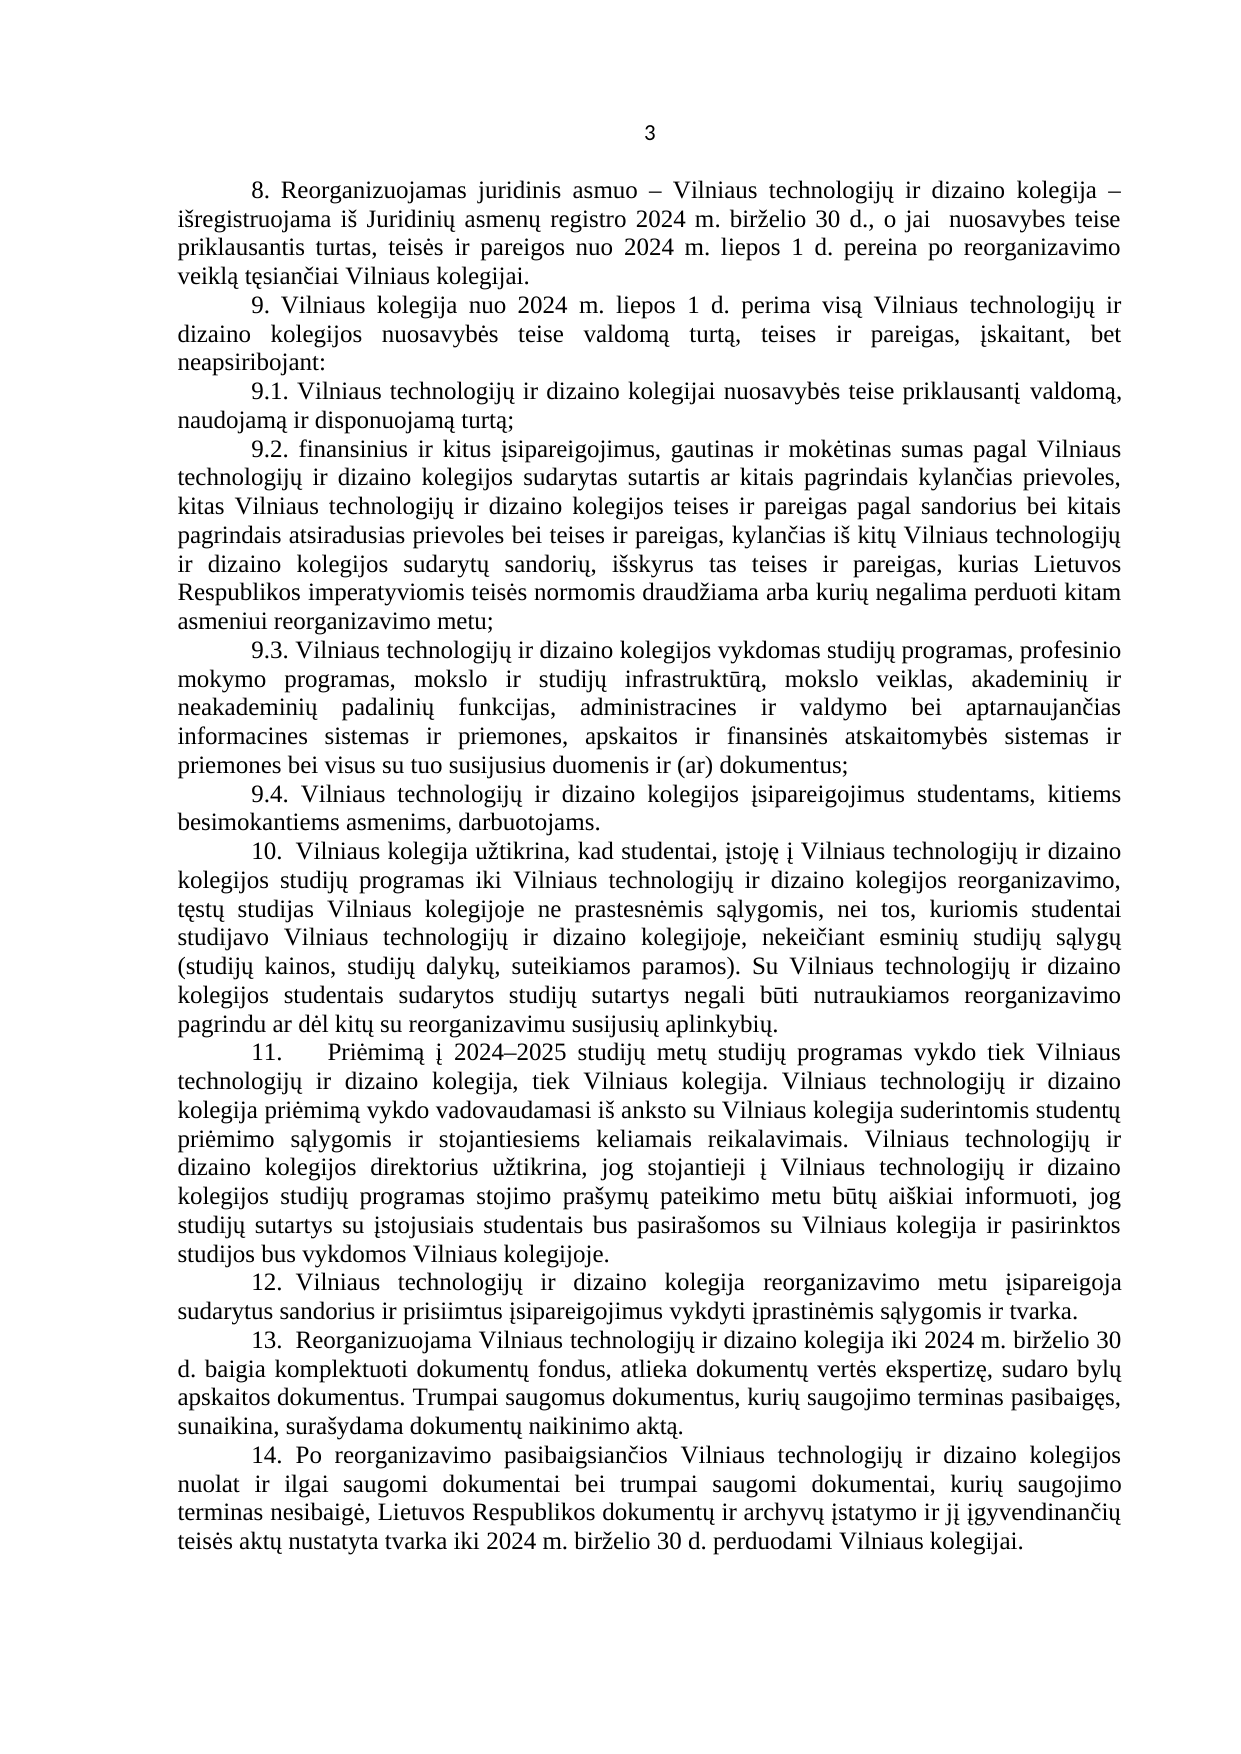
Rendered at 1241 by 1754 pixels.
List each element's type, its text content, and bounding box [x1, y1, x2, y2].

text 9.3. Vilniaus technologijų ir dizaino kolegijos vykdomas studijų programas, profesinio mokymo programas, mokslo ir studijų infrastruktūrą, mokslo veiklas, akademinių ir neakademinių padalinių funkcijas, administracines ir valdymo bei aptarnaujančias informacines sistemas ir priemones, apskaitos ir finansinės atskaitomybės sistemas ir priemones bei visus su tuo susijusius duomenis ir (ar) dokumentus; [177, 635, 1122, 779]
text 10. Vilniaus kolegija užtikrina, kad studentai, įstoję į Vilniaus technologijų ir dizaino kolegijos studijų programas iki Vilniaus technologijų ir dizaino kolegijos reorganizavimo, tęstų studijas Vilniaus kolegijoje ne prastesnėmis sąlygomis, nei tos, kuriomis studentai studijavo Vilniaus technologijų ir dizaino kolegijoje, nekeičiant esminių studijų sąlygų (studijų kainos, studijų dalykų, suteikiamos paramos). Su Vilniaus technologijų ir dizaino kolegijos studentais sudarytos studijų sutartys negali būti nutraukiamos reorganizavimo pagrindu ar dėl kitų su reorganizavimu susijusių aplinkybių. [177, 836, 1122, 1037]
text 12. Vilniaus technologijų ir dizaino kolegija reorganizavimo metu įsipareigoja sudarytus sandorius ir prisiimtus įsipareigojimus vykdyti įprastinėmis sąlygomis ir tvarka. [177, 1267, 1122, 1325]
text 9. Vilniaus kolegija nuo 2024 m. liepos 1 d. perima visą Vilniaus technologijų ir dizaino kolegijos nuosavybės teise valdomą turtą, teises ir pareigas, įskaitant, bet neapsiribojant: [177, 290, 1122, 376]
text 9.4. Vilniaus technologijų ir dizaino kolegijos įsipareigojimus studentams, kitiems besimokantiems asmenims, darbuotojams. [177, 779, 1122, 836]
text 9.1. Vilniaus technologijų ir dizaino kolegijai nuosavybės teise priklausantį valdomą, naudojamą ir disponuojamą turtą; [177, 376, 1122, 434]
text 9.2. finansinius ir kitus įsipareigojimus, gautinas ir mokėtinas sumas pagal Vilniaus technologijų ir dizaino kolegijos sudarytas sutartis ar kitais pagrindais kylančias prievoles, kitas Vilniaus technologijų ir dizaino kolegijos teises ir pareigas pagal sandorius bei kitais pagrindais atsiradusias prievoles bei teises ir pareigas, kylančias iš kitų Vilniaus technologijų ir dizaino kolegijos sudarytų sandorių, išskyrus tas teises ir pareigas, kurias Lietuvos Respublikos imperatyviomis teisės normomis draudžiama arba kurių negalima perduoti kitam asmeniui reorganizavimo metu; [177, 434, 1122, 635]
text 13. Reorganizuojama Vilniaus technologijų ir dizaino kolegija iki 2024 m. birželio 30 d. baigia komplektuoti dokumentų fondus, atlieka dokumentų vertės ekspertizę, sudaro bylų apskaitos dokumentus. Trumpai saugomus dokumentus, kurių saugojimo terminas pasibaigęs, sunaikina, surašydama dokumentų naikinimo aktą. [177, 1325, 1122, 1440]
text 14. Po reorganizavimo pasibaigsiančios Vilniaus technologijų ir dizaino kolegijos nuolat ir ilgai saugomi dokumentai bei trumpai saugomi dokumentai, kurių saugojimo terminas nesibaigė, Lietuvos Respublikos dokumentų ir archyvų įstatymo ir jį įgyvendinančių teisės aktų nustatyta tvarka iki 2024 m. birželio 30 d. perduodami Vilniaus kolegijai. [177, 1440, 1122, 1555]
text 8. Reorganizuojamas juridinis asmuo – Vilniaus technologijų ir dizaino kolegija – išregistruojama iš Juridinių asmenų registro 2024 m. birželio 30 d., o jai nuosavybes teise priklausantis turtas, teisės ir pareigos nuo 2024 m. liepos 1 d. pereina po reorganizavimo veiklą tęsiančiai Vilniaus kolegijai. [177, 175, 1122, 290]
text 11. Priėmimą į 2024–2025 studijų metų studijų programas vykdo tiek Vilniaus technologijų ir dizaino kolegija, tiek Vilniaus kolegija. Vilniaus technologijų ir dizaino kolegija priėmimą vykdo vadovaudamasi iš anksto su Vilniaus kolegija suderintomis studentų priėmimo sąlygomis ir stojantiesiems keliamais reikalavimais. Vilniaus technologijų ir dizaino kolegijos direktorius užtikrina, jog stojantieji į Vilniaus technologijų ir dizaino kolegijos studijų programas stojimo prašymų pateikimo metu būtų aiškiai informuoti, jog studijų sutartys su įstojusiais studentais bus pasirašomos su Vilniaus kolegija ir pasirinktos studijos bus vykdomos Vilniaus kolegijoje. [177, 1037, 1122, 1267]
